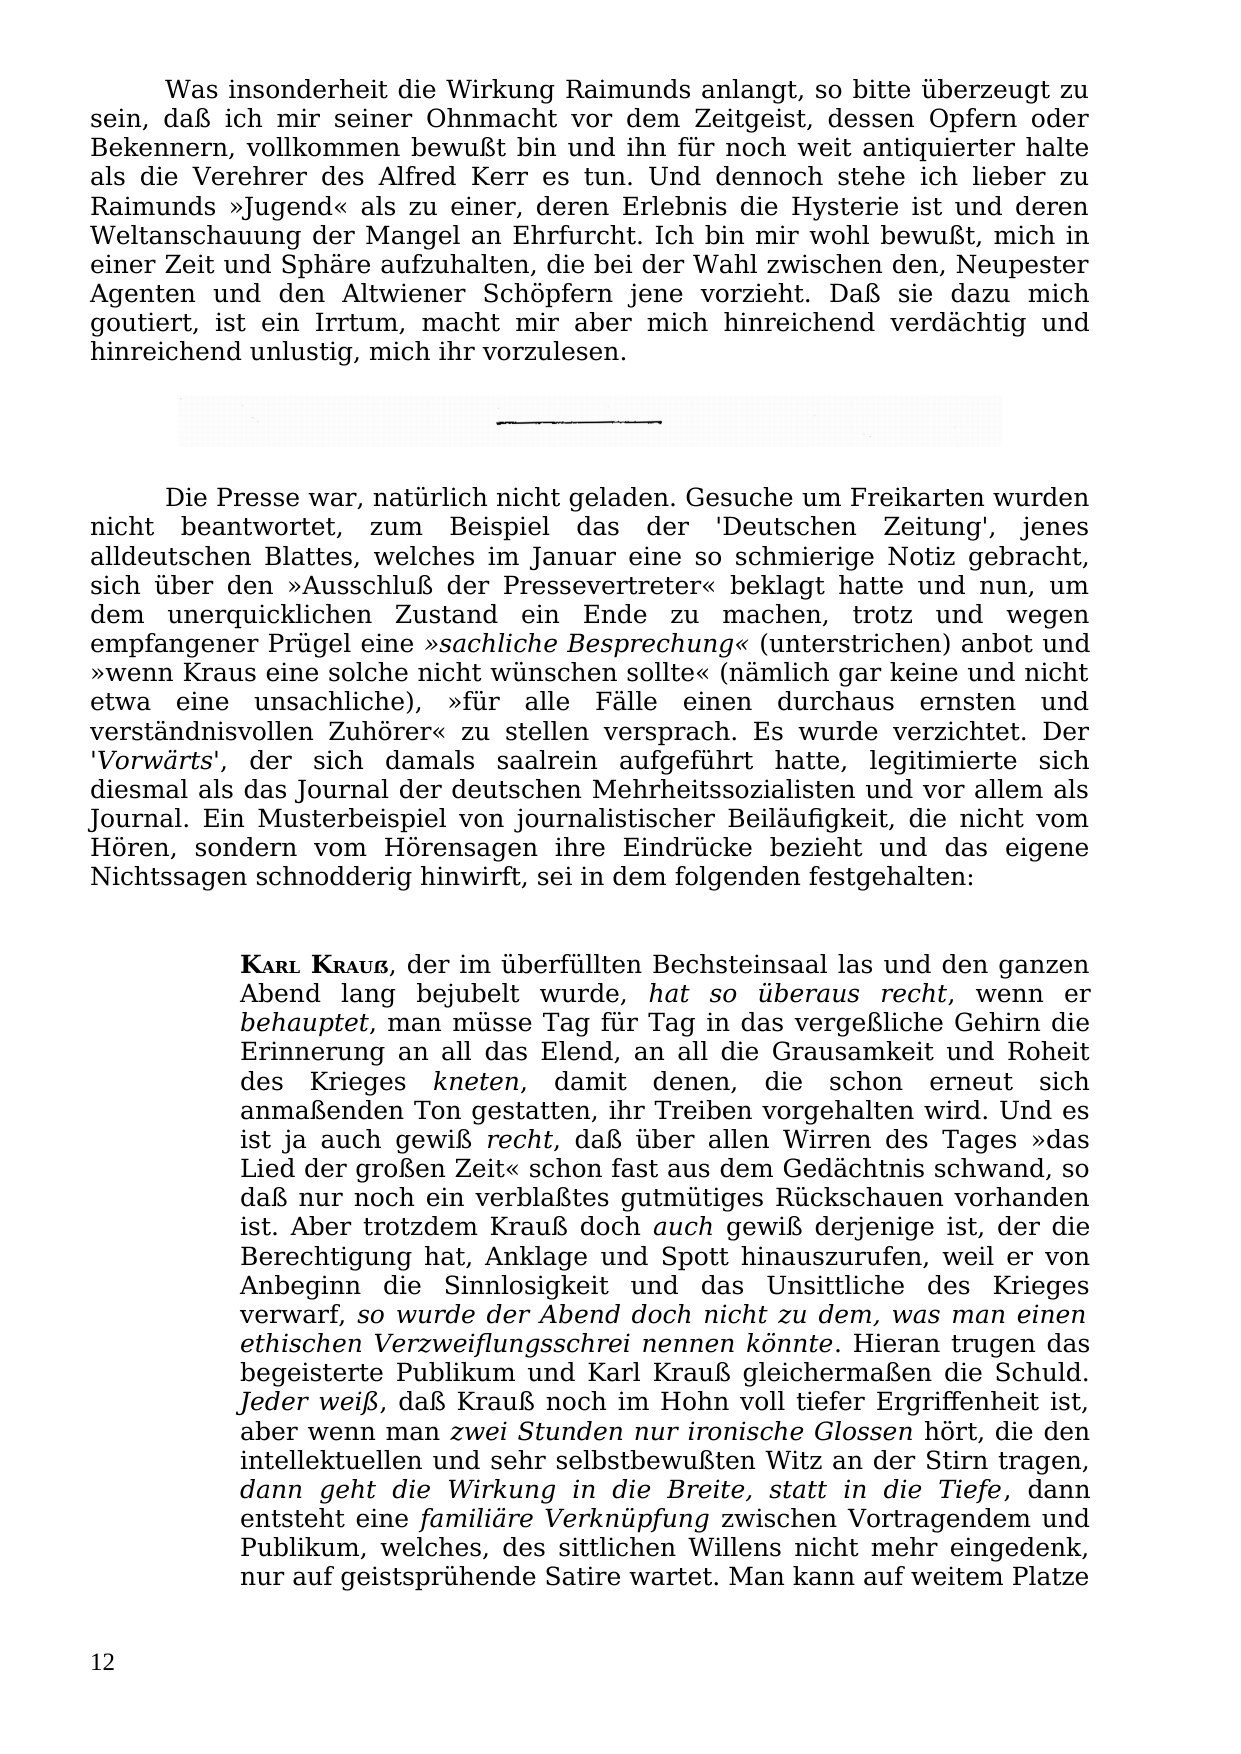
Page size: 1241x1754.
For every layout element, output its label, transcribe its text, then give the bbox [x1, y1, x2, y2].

text Was insonderheit die Wirkung Raimunds anlangt, so bitte überzeugt zu sein, daß ich mir seiner Ohnmacht vor dem Zeitgeist, dessen Opfern oder Bekennern, vollkommen bewußt bin und ihn für noch weit antiquierter halte als die Verehrer des Alfred Kerr es tun. Und dennoch stehe ich lieber zu Raimunds »Jugend« als zu einer, deren Erlebnis die Hysterie ist und deren Weltanschauung der Mangel an Ehrfurcht. Ich bin mir wohl bewußt, mich in einer Zeit und Sphäre aufzuhalten, die bei der Wahl zwischen den, Neupester Agenten und den Altwiener Schöpfern jene vorzieht. Daß sie dazu mich goutiert, ist ein Irrtum, macht mir aber mich hinreichend verdächtig und hinreichend unlustig, mich ihr vorzulesen. [90, 75, 1091, 367]
picture [177, 395, 1003, 447]
text Die Presse war, natürlich nicht geladen. Gesuche um Freikarten wurden nicht beantwortet, zum Beispiel das der 'Deutschen Zeitung', jenes alldeutschen Blattes, welches im Januar eine so schmierige Notiz gebracht, sich über den »Ausschluß der Pressevertreter« beklagt hatte und nun, um dem unerquicklichen Zustand ein Ende zu machen, trotz und wegen empfangener Prügel eine »sachliche Besprechung« (unterstrichen) anbot und »wenn Kraus eine solche nicht wünschen sollte« (nämlich gar keine und nicht etwa eine unsachliche), »für alle Fälle einen durchaus ernsten und verständnisvollen Zuhörer« zu stellen versprach. Es wurde verzichtet. Der 'Vorwärts', der sich damals saalrein aufgeführt hatte, legitimierte sich diesmal als das Journal der deutschen Mehrheitssozialisten und vor allem als Journal. Ein Musterbeispiel von journalistischer Beiläufigkeit, die nicht vom Hören, sondern vom Hörensagen ihre Eindrücke bezieht und das eigene Nichtssagen schnodderig hinwirft, sei in dem folgenden festgehalten: [90, 483, 1091, 892]
text Karl Krauß, der im überfüllten Bechsteinsaal las und den ganzen Abend lang bejubelt wurde, hat so überaus recht, wenn er behauptet, man müsse Tag für Tag in das vergeßliche Gehirn die Erinnerung an all das Elend, an all die Grausamkeit und Roheit des Krieges kneten, damit denen, die schon erneut sich anmaßenden Ton gestatten, ihr Treiben vorgehalten wird. Und es ist ja auch gewiß recht, daß über allen Wirren des Tages »das Lied der großen Zeit« schon fast aus dem Gedächtnis schwand, so daß nur noch ein verblaßtes gutmütiges Rückschauen vorhanden ist. Aber trotzdem Krauß doch auch gewiß derjenige ist, der die Berechtigung hat, Anklage und Spott hinauszurufen, weil er von Anbeginn die Sinnlosigkeit und das Unsittliche des Krieges verwarf, so wurde der Abend doch nicht zu dem, was man einen ethischen Verzweiflungsschrei nennen könnte. Hieran trugen das begeisterte Publikum und Karl Krauß gleichermaßen die Schuld. Jeder weiß, daß Krauß noch im Hohn voll tiefer Ergriffenheit ist, aber wenn man zwei Stunden nur ironische Glossen hört, die den intellektuellen und sehr selbstbewußten Witz an der Stirn tragen, dann geht die Wirkung in die Breite, statt in die Tiefe, dann entsteht eine familiäre Verknüpfung zwischen Vortragendem und Publikum, welches, des sittlichen Willens nicht mehr eingedenk, nur auf geistsprühende Satire wartet. Man kann auf weitem Platze [240, 921, 1091, 1592]
